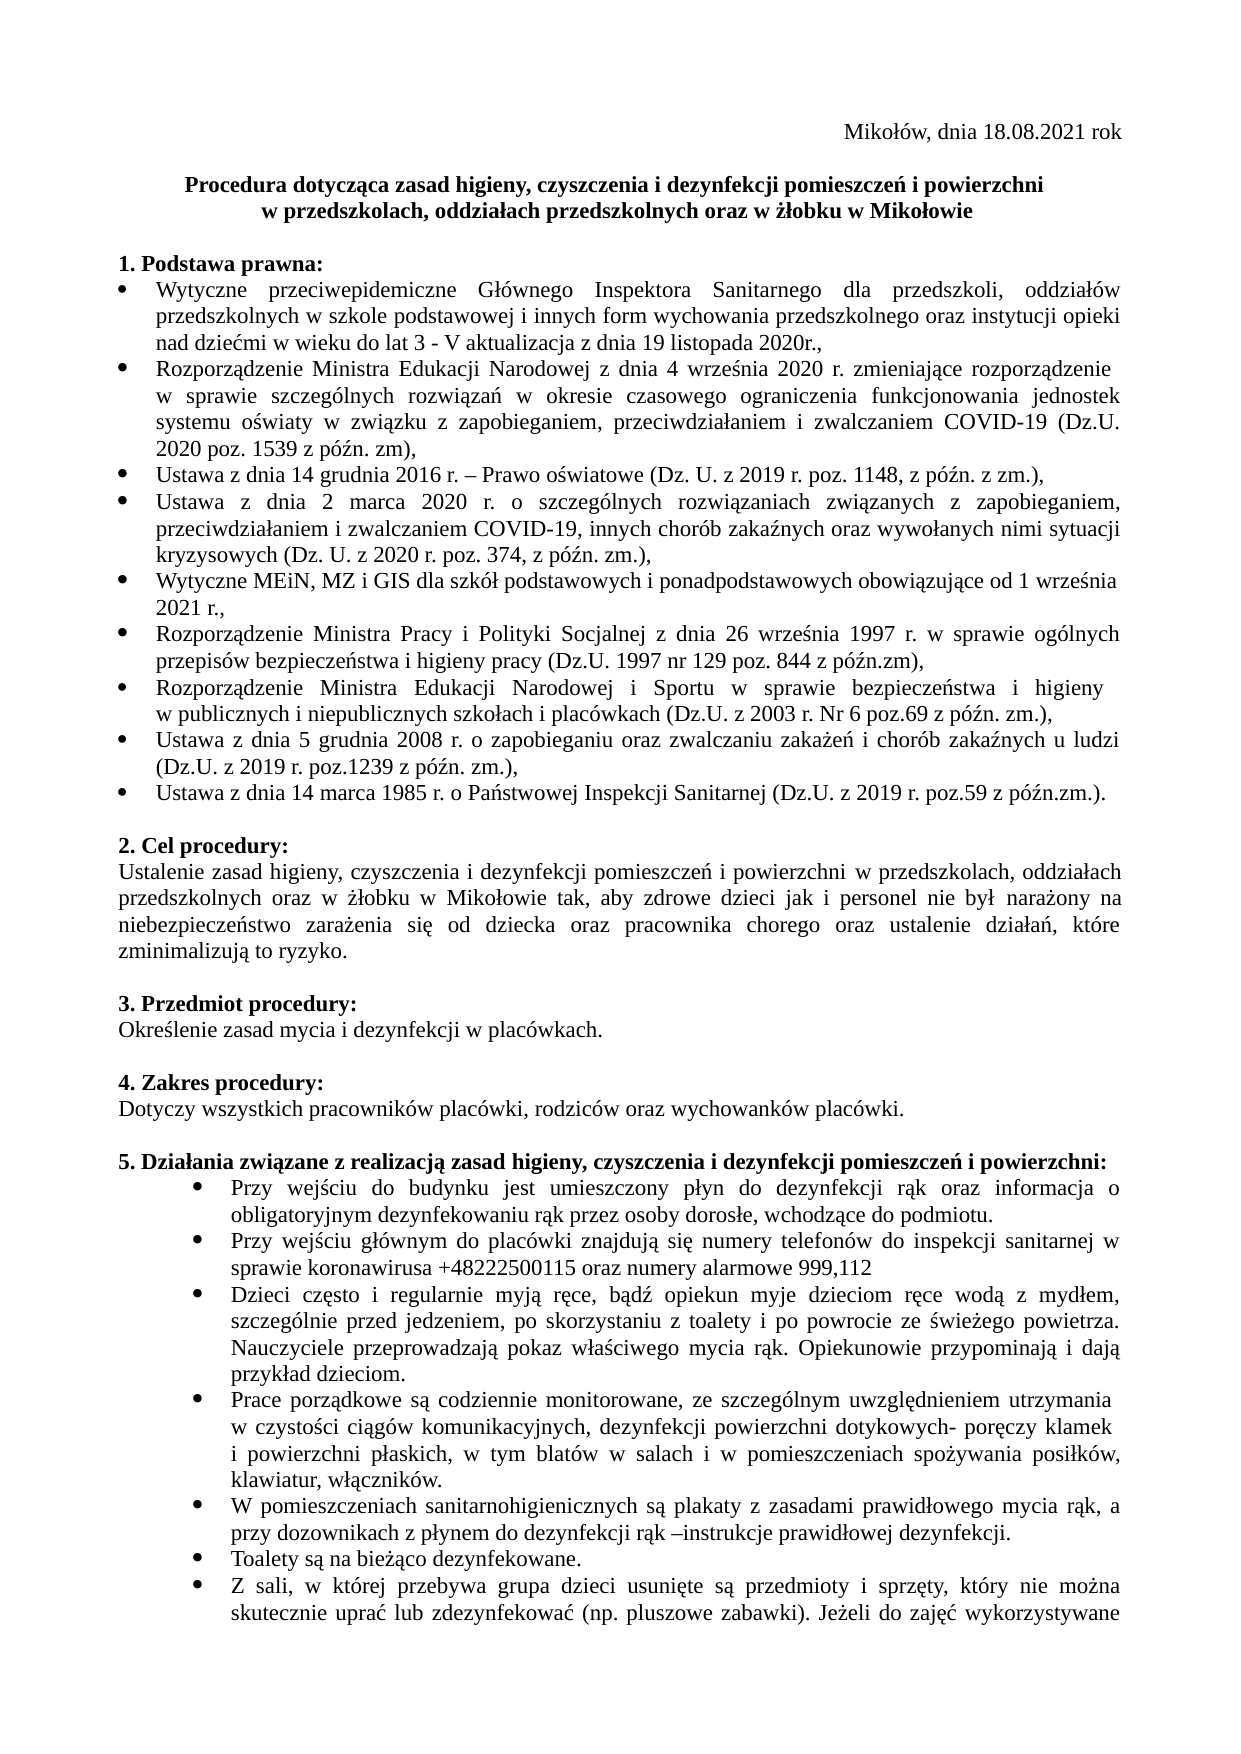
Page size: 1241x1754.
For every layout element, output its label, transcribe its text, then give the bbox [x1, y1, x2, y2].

text 2. Cel procedury: [118, 832, 1122, 858]
list Ustawa z dnia 5 grudnia 2008 r. o zapobieganiu oraz zwalczaniu zakażeń i chorób zakaźnych u ludzi (Dz.U. z 2019 r. poz.1239 z późn. zm.), [118, 726, 1122, 779]
list Ustawa z dnia 14 grudnia 2016 r. – Prawo oświatowe (Dz. U. z 2019 r. poz. 1148, z późn. z zm.), [118, 461, 1122, 488]
list Wytyczne przeciwepidemiczne Głównego Inspektora Sanitarnego dla przedszkoli, oddziałów przedszkolnych w szkole podstawowej i innych form wychowania przedszkolnego oraz instytucji opieki nad dziećmi w wieku do lat 3 - V aktualizacja z dnia 19 listopada 2020r., [118, 276, 1122, 355]
list Przy wejściu do budynku jest umieszczony płyn do dezynfekcji rąk oraz informacja o obligatoryjnym dezynfekowaniu rąk przez osoby dorosłe, wchodzące do podmiotu. [193, 1174, 1122, 1227]
text 5. Działania związane z realizacją zasad higieny, czyszczenia i dezynfekcji pomieszczeń i powierzchni: [118, 1148, 1122, 1174]
text 3. Przedmiot procedury: [118, 990, 1122, 1016]
text 1. Podstawa prawna: [118, 250, 1122, 276]
list Z sali, w której przebywa grupa dzieci usunięte są przedmioty i sprzęty, który nie można skutecznie uprać lub zdezynfekować (np. pluszowe zabawki). Jeżeli do zajęć wykorzystywane [193, 1572, 1122, 1625]
list Rozporządzenie Ministra Edukacji Narodowej z dnia 4 września 2020 r. zmieniające rozporządzenie w sprawie szczególnych rozwiązań w okresie czasowego ograniczenia funkcjonowania jednostek systemu oświaty w związku z zapobieganiem, przeciwdziałaniem i zwalczaniem COVID-19 (Dz.U. 2020 poz. 1539 z późn. zm), [118, 355, 1122, 461]
list Toalety są na bieżąco dezynfekowane. [193, 1545, 1122, 1572]
list Rozporządzenie Ministra Edukacji Narodowej i Sportu w sprawie bezpieczeństwa i higieny w publicznych i niepublicznych szkołach i placówkach (Dz.U. z 2003 r. Nr 6 poz.69 z późn. zm.), [118, 674, 1122, 726]
list Przy wejściu głównym do placówki znajdują się numery telefonów do inspekcji sanitarnej w sprawie koronawirusa +48222500115 oraz numery alarmowe 999,112 [193, 1227, 1122, 1281]
text Określenie zasad mycia i dezynfekcji w placówkach. [118, 1016, 1122, 1043]
text 4. Zakres procedury: [118, 1069, 1122, 1095]
text Procedura dotycząca zasad higieny, czyszczenia i dezynfekcji pomieszczeń i powierzchni w przedszkolach, oddziałach przedszkolnych oraz w żłobku w Mikołowie [118, 171, 1122, 223]
text Ustalenie zasad higieny, czyszczenia i dezynfekcji pomieszczeń i powierzchni w przedszkolach, oddziałach przedszkolnych oraz w żłobku w Mikołowie tak, aby zdrowe dzieci jak i personel nie był narażony na niebezpieczeństwo zarażenia się od dziecka oraz pracownika chorego oraz ustalenie działań, które zminimalizują to ryzyko. [118, 858, 1122, 963]
list Ustawa z dnia 14 marca 1985 r. o Państwowej Inspekcji Sanitarnej (Dz.U. z 2019 r. poz.59 z późn.zm.). [118, 779, 1122, 805]
text Dotyczy wszystkich pracowników placówki, rodziców oraz wychowanków placówki. [118, 1095, 1122, 1122]
list Ustawa z dnia 2 marca 2020 r. o szczególnych rozwiązaniach związanych z zapobieganiem, przeciwdziałaniem i zwalczaniem COVID-19, innych chorób zakaźnych oraz wywołanych nimi sytuacji kryzysowych (Dz. U. z 2020 r. poz. 374, z późn. zm.), [118, 488, 1122, 567]
text Mikołów, dnia 18.08.2021 rok [118, 118, 1122, 144]
list Rozporządzenie Ministra Pracy i Polityki Socjalnej z dnia 26 września 1997 r. w sprawie ogólnych przepisów bezpieczeństwa i higieny pracy (Dz.U. 1997 nr 129 poz. 844 z późn.zm), [118, 621, 1122, 674]
list Dzieci często i regularnie myją ręce, bądź opiekun myje dzieciom ręce wodą z mydłem, szczególnie przed jedzeniem, po skorzystaniu z toalety i po powrocie ze świeżego powietrza. Nauczyciele przeprowadzają pokaz właściwego mycia rąk. Opiekunowie przypominają i dają przykład dzieciom. [193, 1281, 1122, 1386]
list Prace porządkowe są codziennie monitorowane, ze szczególnym uwzględnieniem utrzymania w czystości ciągów komunikacyjnych, dezynfekcji powierzchni dotykowych- poręczy klamek i powierzchni płaskich, w tym blatów w salach i w pomieszczeniach spożywania posiłków, klawiatur, włączników. [193, 1386, 1122, 1492]
list W pomieszczeniach sanitarnohigienicznych są plakaty z zasadami prawidłowego mycia rąk, a przy dozownikach z płynem do dezynfekcji rąk –instrukcje prawidłowej dezynfekcji. [193, 1492, 1122, 1545]
list Wytyczne MEiN, MZ i GIS dla szkół podstawowych i ponadpodstawowych obowiązujące od 1 września 2021 r., [118, 567, 1122, 621]
